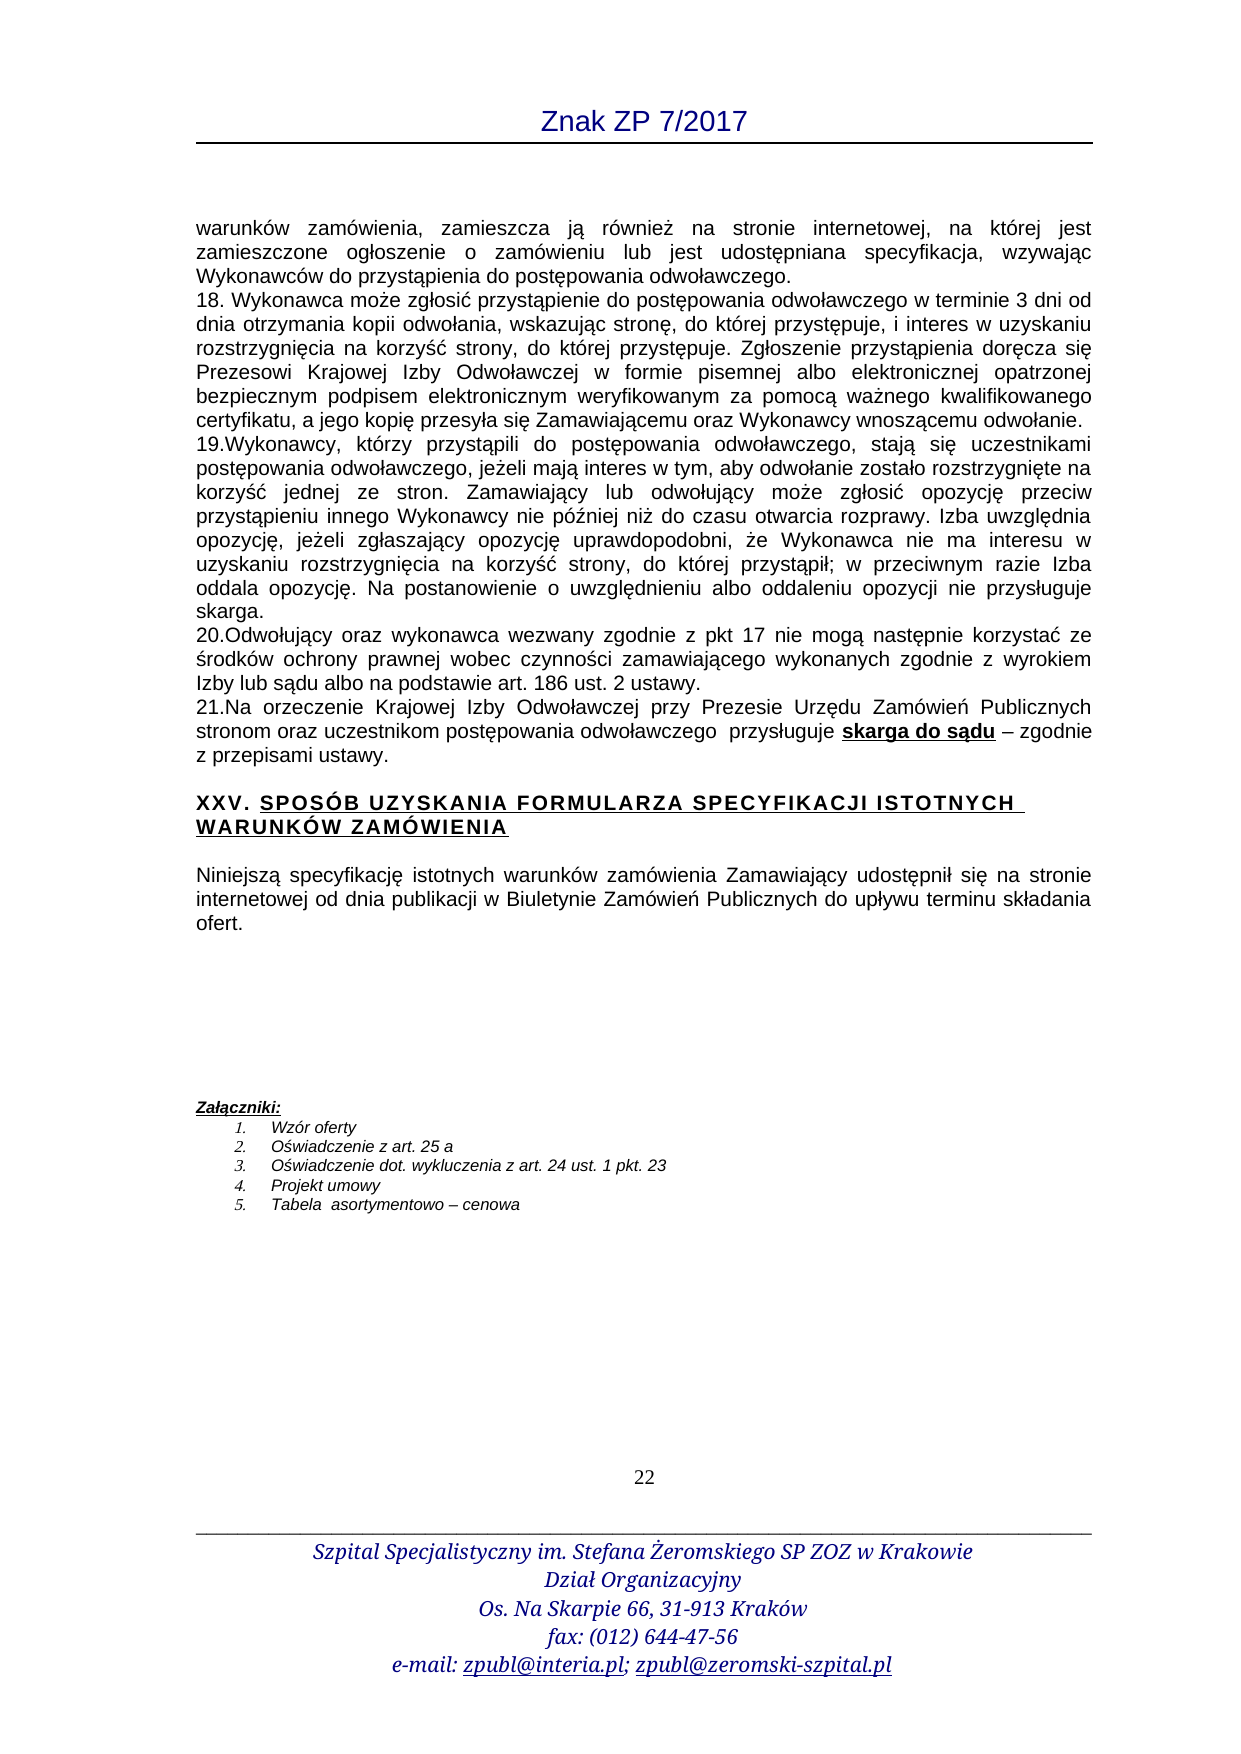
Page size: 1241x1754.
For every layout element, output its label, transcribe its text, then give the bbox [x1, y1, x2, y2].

text 19.Wykonawcy, którzy przystąpili do postępowania odwoławczego, stają się uczestnikami postępowania odwoławczego, jeżeli mają interes w tym, aby odwołanie zostało rozstrzygnięte na korzyść jednej ze stron. Zamawiający lub odwołujący może zgłosić opozycję przeciw przystąpieniu innego Wykonawcy nie później niż do czasu otwarcia rozprawy. Izba uwzględnia opozycję, jeżeli zgłaszający opozycję uprawdopodobni, że Wykonawca nie ma interesu w uzyskaniu rozstrzygnięcia na korzyść strony, do której przystąpił; w przeciwnym razie Izba oddala opozycję. Na postanowienie o uwzględnieniu albo oddaleniu opozycji nie przysługuje skarga. [196, 432, 1093, 623]
text 21.Na orzeczenie Krajowej Izby Odwoławczej przy Prezesie Urzędu Zamówień Publicznych stronom oraz uczestnikom postępowania odwoławczego przysługuje skarga do sądu – zgodnie z przepisami ustawy. [196, 695, 1093, 767]
text warunków zamówienia, zamieszcza ją również na stronie internetowej, na której jest zamieszczone ogłoszenie o zamówieniu lub jest udostępniana specyfikacja, wzywając Wykonawców do przystąpienia do postępowania odwoławczego. [196, 216, 1093, 288]
text 20.Odwołujący oraz wykonawca wezwany zgodnie z pkt 17 nie mogą następnie korzystać ze środków ochrony prawnej wobec czynności zamawiającego wykonanych zgodnie z wyrokiem Izby lub sądu albo na podstawie art. 186 ust. 2 ustawy. [196, 623, 1093, 695]
text 18. Wykonawca może zgłosić przystąpienie do postępowania odwoławczego w terminie 3 dni od dnia otrzymania kopii odwołania, wskazując stronę, do której przystępuje, i interes w uzyskaniu rozstrzygnięcia na korzyść strony, do której przystępuje. Zgłoszenie przystąpienia doręcza się Prezesowi Krajowej Izby Odwoławczej w formie pisemnej albo elektronicznej opatrzonej bezpiecznym podpisem elektronicznym weryfikowanym za pomocą ważnego kwalifikowanego certyfikatu, a jego kopię przesyła się Zamawiającemu oraz Wykonawcy wnoszącemu odwołanie. [196, 288, 1093, 432]
list Oświadczenie z art. 25 a [233, 1137, 1093, 1156]
text Załączniki: [196, 1098, 1093, 1117]
text XXV. SPOSÓB UZYSKANIA FORMULARZA SPECYFIKACJI ISTOTNYCH WARUNKÓW ZAMÓWIENIA [196, 791, 1093, 839]
text Niniejszą specyfikację istotnych warunków zamówienia Zamawiający udostępnił się na stronie internetowej od dnia publikacji w Biuletynie Zamówień Publicznych do upływu terminu składania ofert. [196, 863, 1093, 935]
list Oświadczenie dot. wykluczenia z art. 24 ust. 1 pkt. 23 [233, 1156, 1093, 1175]
list Wzór oferty [233, 1117, 1093, 1137]
list Tabela asortymentowo – cenowa [233, 1194, 1093, 1214]
list Projekt umowy [233, 1175, 1093, 1194]
